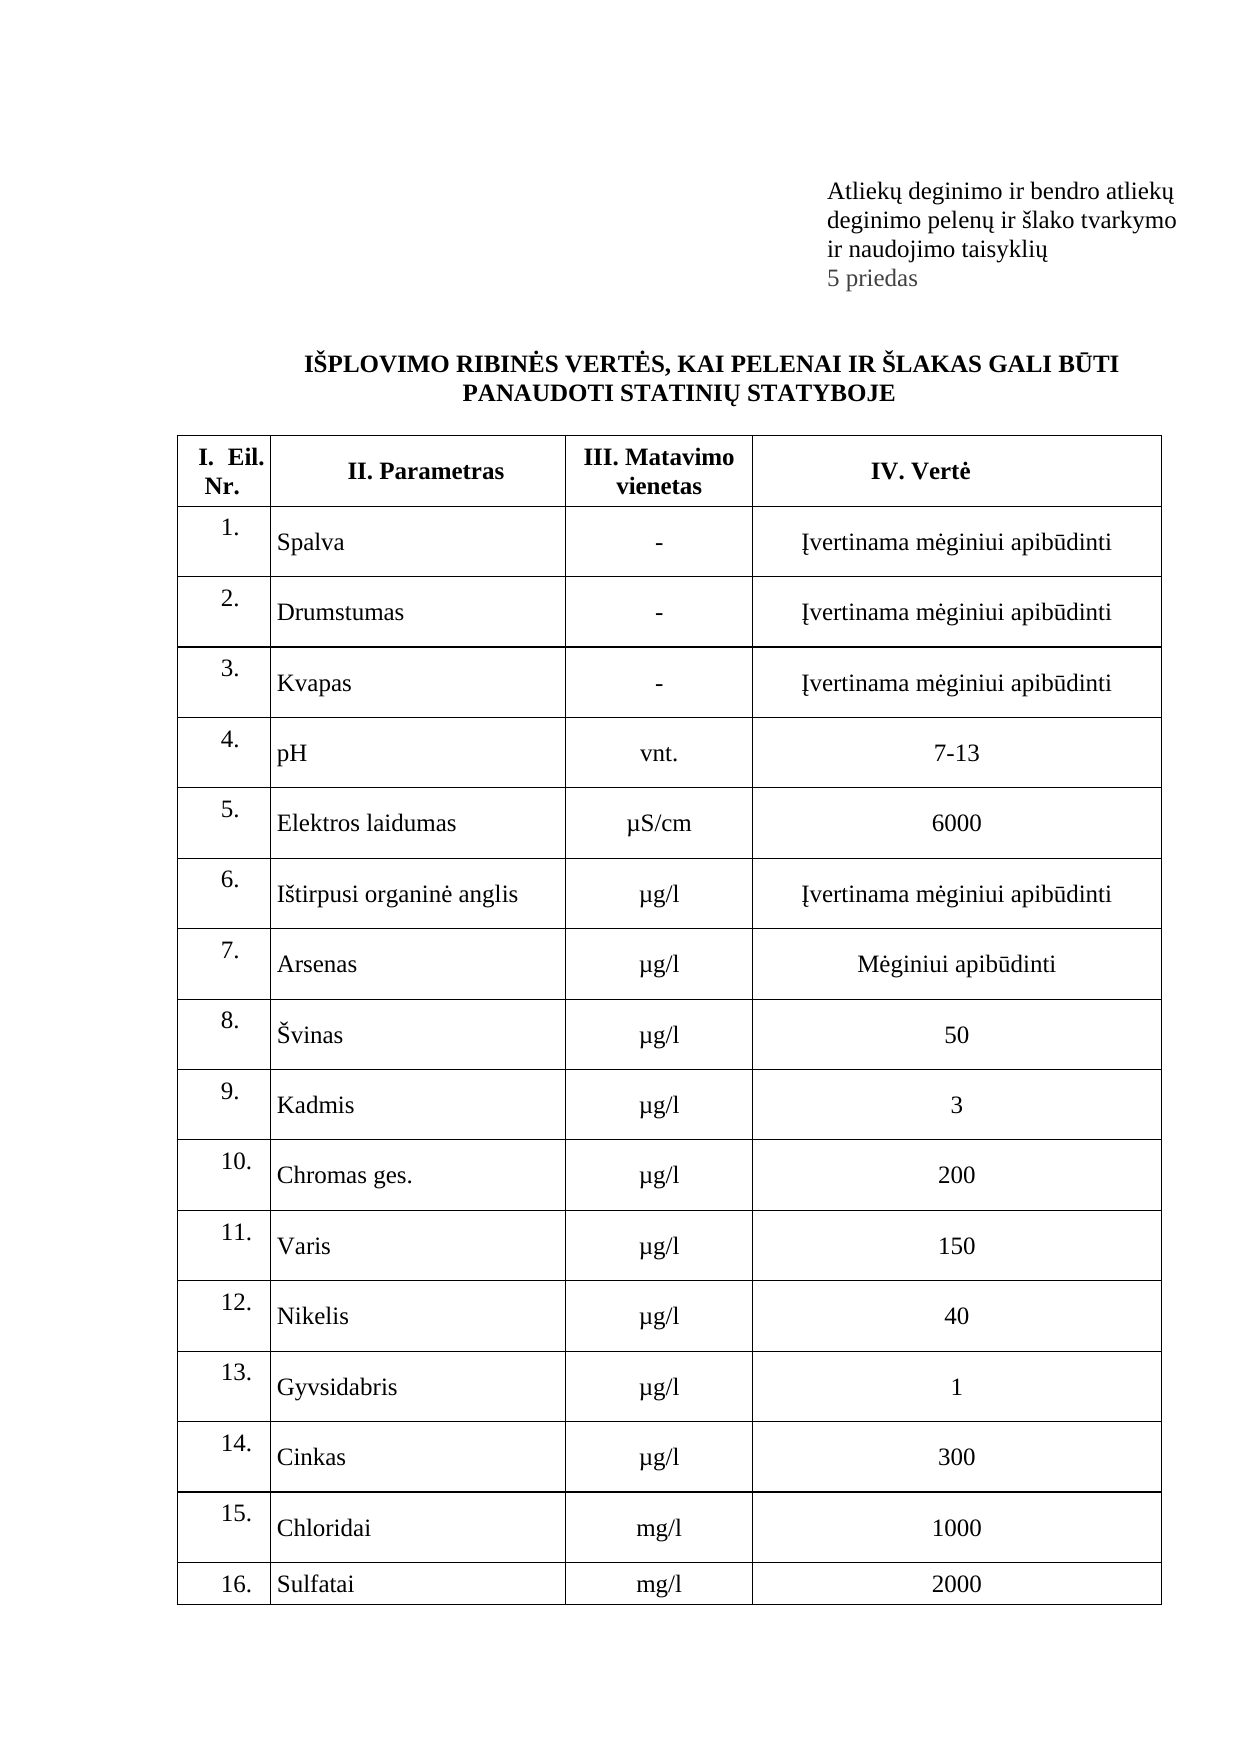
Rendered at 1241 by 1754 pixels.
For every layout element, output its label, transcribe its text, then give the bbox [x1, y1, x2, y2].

table_cell Chloridai [271, 1493, 565, 1562]
table_cell Kadmis [271, 1070, 565, 1139]
table_cell 1000 [753, 1493, 1161, 1562]
table_cell 7-13 [753, 718, 1161, 787]
text 5 priedas [827, 263, 1181, 291]
table_cell 7. [178, 929, 270, 998]
table_cell 5. [178, 788, 270, 858]
table_cell 200 [753, 1140, 1161, 1210]
table_cell Įvertinama mėginiui apibūdinti [753, 577, 1161, 646]
table_cell 8. [178, 1000, 270, 1069]
table_cell mg/l [566, 1563, 752, 1603]
table_cell Įvertinama mėginiui apibūdinti [753, 507, 1161, 576]
table_cell Spalva [271, 507, 565, 576]
table_cell Varis [271, 1211, 565, 1280]
table_cell µg/l [566, 1070, 752, 1139]
table_cell Chromas ges. [271, 1140, 565, 1210]
table_cell 40 [753, 1281, 1161, 1351]
table_cell Drumstumas [271, 577, 565, 646]
table_cell Mėginiui apibūdinti [753, 929, 1161, 998]
table_cell Įvertinama mėginiui apibūdinti [753, 648, 1161, 717]
table_cell 10. [178, 1140, 270, 1210]
table_cell µg/l [566, 929, 752, 998]
table_cell 1. [178, 507, 270, 576]
table_cell µS/cm [566, 788, 752, 858]
table_cell µg/l [566, 1352, 752, 1421]
table_cell Gyvsidabris [271, 1352, 565, 1421]
table_cell 50 [753, 1000, 1161, 1069]
table_cell µg/l [566, 1000, 752, 1069]
table_cell 15. [178, 1493, 270, 1562]
text ir naudojimo taisyklių [827, 234, 1181, 263]
table_cell Cinkas [271, 1422, 565, 1491]
table_cell mg/l [566, 1493, 752, 1562]
text Atliekų deginimo ir bendro atliekų deginimo pelenų ir šlako tvarkymo [827, 176, 1181, 234]
table_cell pH [271, 718, 565, 787]
table_cell 9. [178, 1070, 270, 1139]
table_header II. Parametras [271, 436, 565, 506]
table_cell 6000 [753, 788, 1161, 858]
table_cell 2000 [753, 1563, 1161, 1603]
table_cell µg/l [566, 1281, 752, 1351]
table_cell Arsenas [271, 929, 565, 998]
table_cell 4. [178, 718, 270, 787]
table_cell 2. [178, 577, 270, 646]
table_cell 1 [753, 1352, 1161, 1421]
table_cell Švinas [271, 1000, 565, 1069]
table_cell 11. [178, 1211, 270, 1280]
text IŠPLOVIMO RIBINĖS VERTĖS, KAI PELENAI IR ŠLAKAS GALI BŪTI PANAUDOTI STATINIŲ STATYBOJE [177, 349, 1181, 406]
table_cell Įvertinama mėginiui apibūdinti [753, 859, 1161, 928]
table_cell Nikelis [271, 1281, 565, 1351]
table_cell 3 [753, 1070, 1161, 1139]
table_header III. Matavimo vienetas [566, 436, 752, 506]
table_cell 16. [178, 1563, 270, 1603]
table_cell 300 [753, 1422, 1161, 1491]
table_cell µg/l [566, 1422, 752, 1491]
table_cell Kvapas [271, 648, 565, 717]
table_cell - [566, 577, 752, 646]
table_cell 12. [178, 1281, 270, 1351]
table_header I. Eil. Nr. [178, 436, 270, 506]
table_cell 13. [178, 1352, 270, 1421]
table_cell 6. [178, 859, 270, 928]
table_cell - [566, 648, 752, 717]
table_cell 150 [753, 1211, 1161, 1280]
table_header IV. Vertė [753, 436, 1161, 506]
table_cell 14. [178, 1422, 270, 1491]
table_cell 3. [178, 648, 270, 717]
table_cell Elektros laidumas [271, 788, 565, 858]
table_cell µg/l [566, 1140, 752, 1210]
table_cell Sulfatai [271, 1563, 565, 1603]
table_cell µg/l [566, 859, 752, 928]
table_cell µg/l [566, 1211, 752, 1280]
table_cell - [566, 507, 752, 576]
table_cell vnt. [566, 718, 752, 787]
table_cell Ištirpusi organinė anglis [271, 859, 565, 928]
